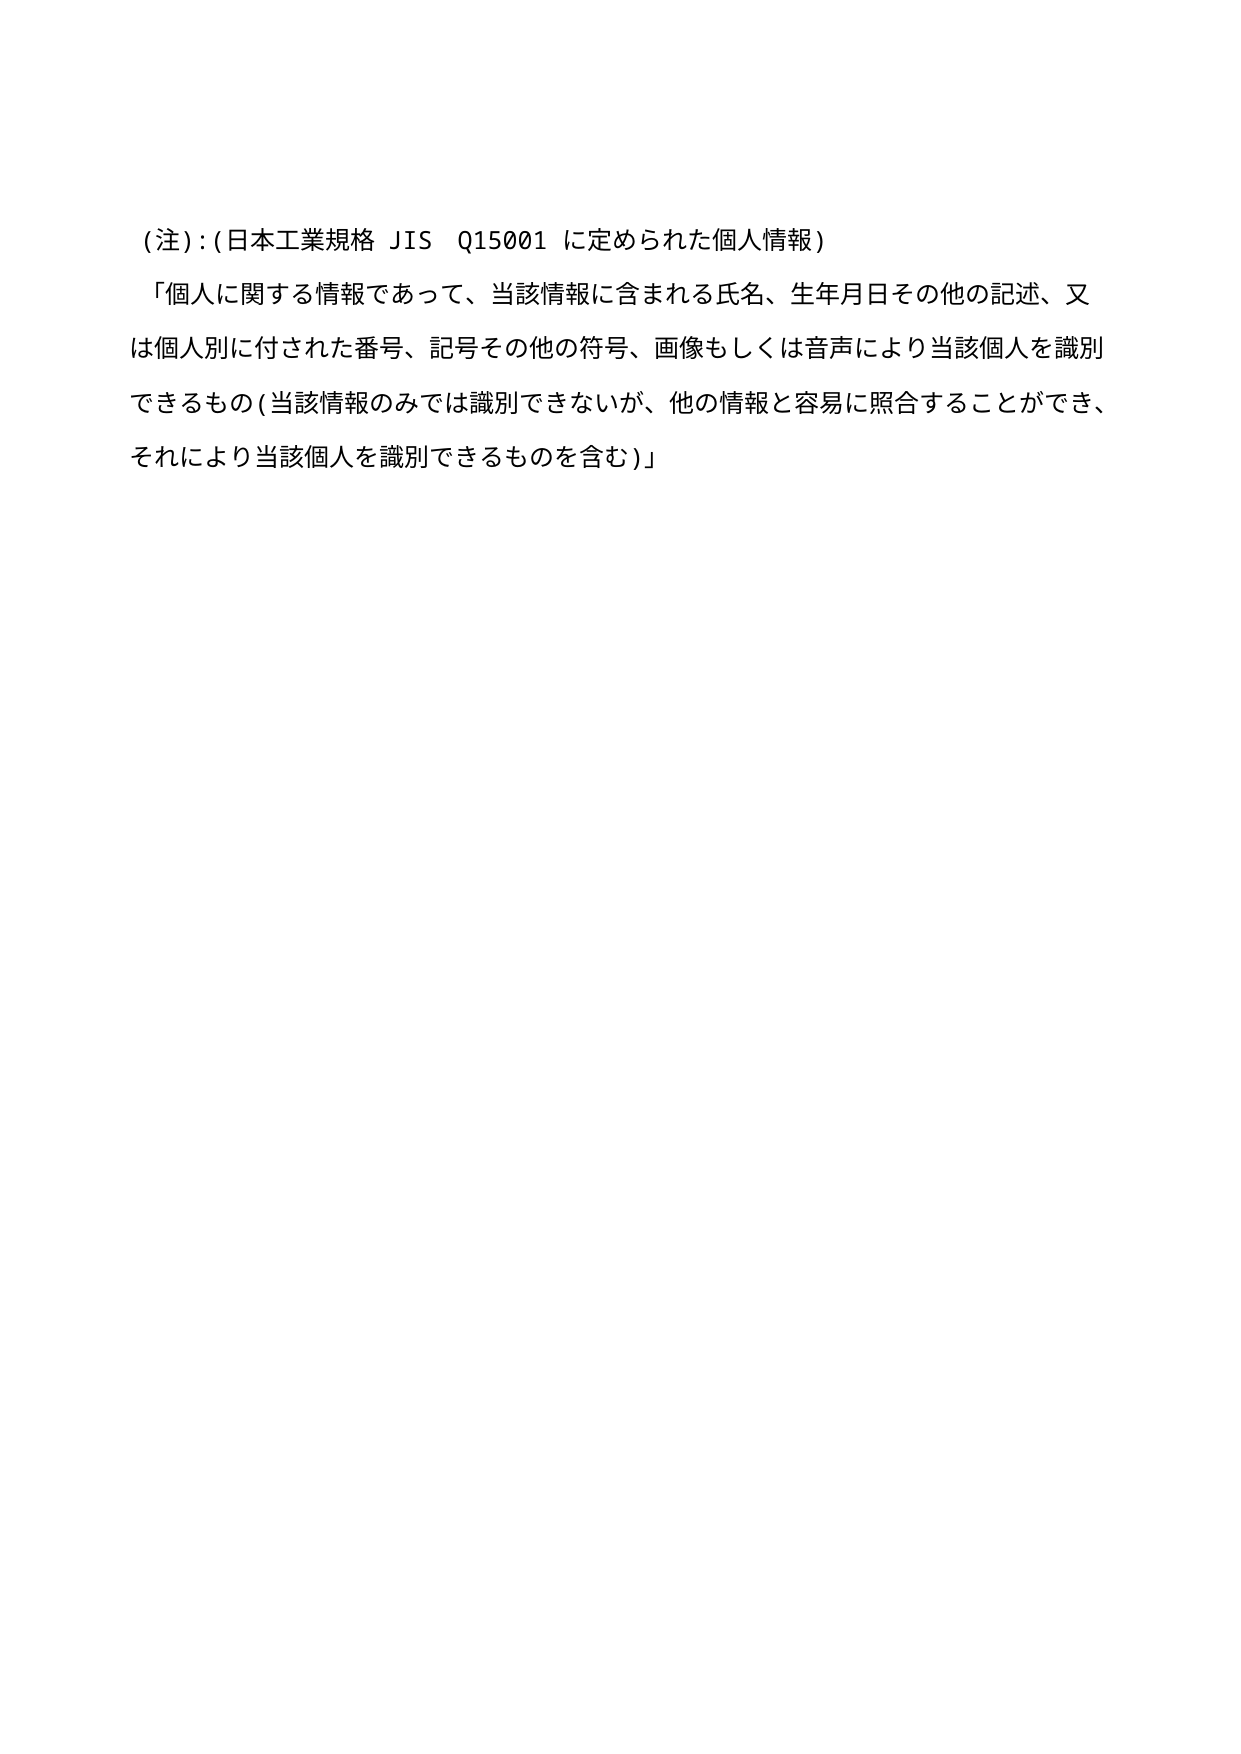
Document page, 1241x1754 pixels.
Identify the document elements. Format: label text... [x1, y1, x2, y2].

text 「個人に関する情報であって、当該情報に含まれる氏名、生年月日その他の記述、又は個人別に付された番号、記号その他の符号、画像もしくは音声により当該個人を識別できるもの(当該情報のみでは識別できないが、他の情報と容易に照合することができ、それにより当該個人を識別できるものを含む)」 [129, 274, 1111, 474]
text (注):(日本工業規格 JIS Q15001 に定められた個人情報) [129, 220, 1111, 256]
